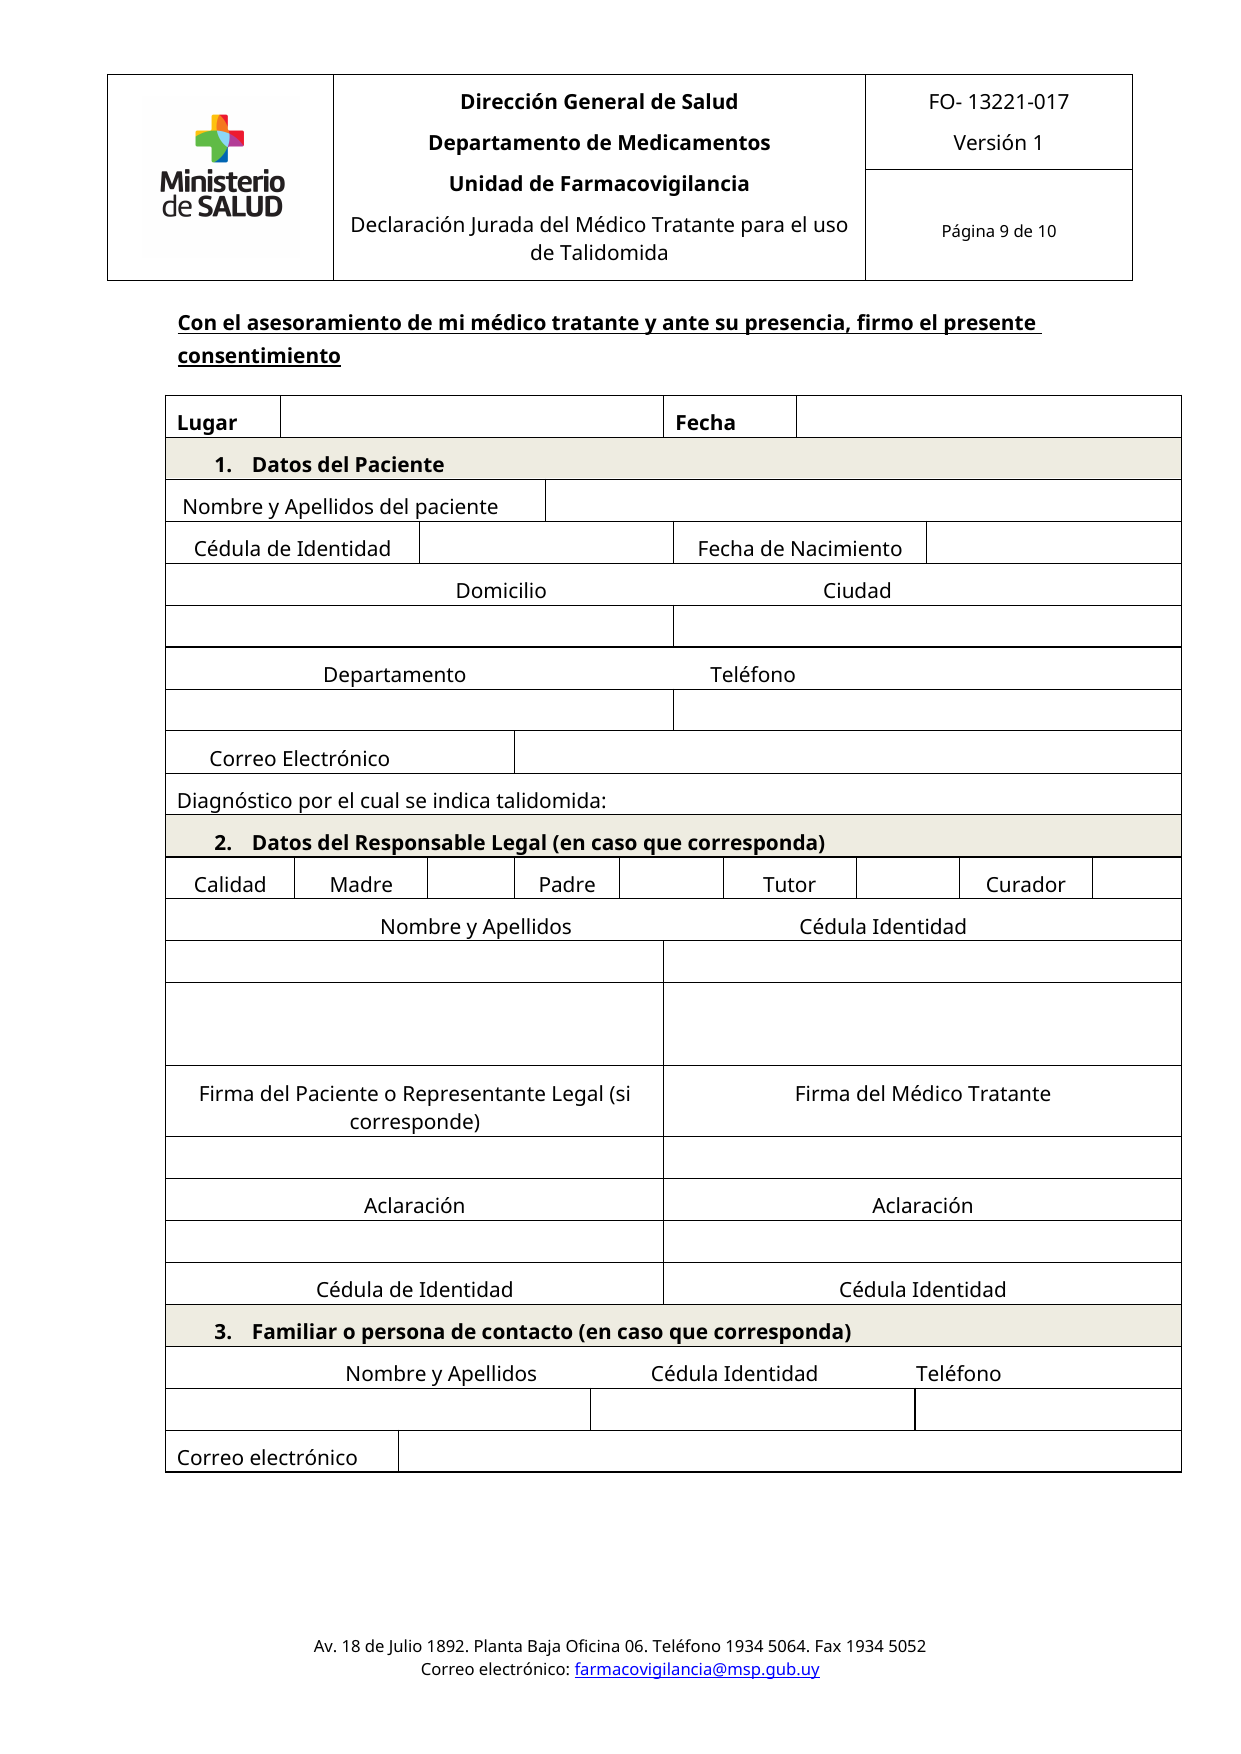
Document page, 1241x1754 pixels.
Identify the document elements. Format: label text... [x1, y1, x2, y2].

table_cell [166, 690, 673, 730]
table_cell Correo electrónico [166, 1431, 398, 1471]
text Con el asesoramiento de mi médico tratante y ante su presencia, firmo el presente consentimiento [177, 308, 1063, 369]
table_cell Cédula de Identidad [166, 1263, 663, 1303]
table_header Lugar [166, 396, 280, 437]
table_cell Fecha de Nacimiento [674, 522, 926, 562]
table_cell [515, 731, 1181, 772]
table_cell [674, 690, 1181, 730]
table_cell [664, 983, 1181, 1065]
table_cell [399, 1431, 1181, 1471]
table_cell [166, 1389, 590, 1429]
table_cell [1093, 858, 1181, 898]
table_cell [166, 983, 663, 1065]
table_cell [664, 941, 1181, 982]
table_cell Cédula de Identidad [166, 522, 419, 562]
table_cell Familiar o persona de contacto (en caso que corresponda) [166, 1305, 1181, 1346]
table_cell [420, 522, 673, 562]
table_cell [857, 858, 959, 898]
table_cell Datos del Paciente [166, 438, 1181, 478]
table_header [797, 396, 1181, 437]
table_cell [664, 1221, 1181, 1262]
table_cell [664, 1137, 1181, 1178]
table_cell Padre [515, 858, 619, 898]
table_cell [166, 606, 673, 646]
table_cell Aclaración [166, 1179, 663, 1219]
table_cell [620, 858, 723, 898]
table_cell Firma del Médico Tratante [664, 1066, 1181, 1136]
table_cell Madre [295, 858, 427, 898]
table_cell [546, 480, 1181, 521]
table_cell Calidad [166, 858, 294, 898]
table_header Fecha [664, 396, 796, 437]
table_cell Nombre y Apellidos Cédula Identidad [166, 899, 1181, 940]
table_cell Tutor [724, 858, 856, 898]
table_cell Aclaración [664, 1179, 1181, 1219]
table_cell Firma del Paciente o Representante Legal (si corresponde) [166, 1066, 663, 1136]
table_cell Curador [960, 858, 1092, 898]
table_cell Correo Electrónico [166, 731, 514, 772]
table_cell [166, 1137, 663, 1178]
table_cell Cédula Identidad [664, 1263, 1181, 1303]
table_cell [674, 606, 1181, 646]
table_cell Datos del Responsable Legal (en caso que corresponda) [166, 815, 1181, 856]
table_cell [591, 1389, 914, 1429]
table_cell Domicilio Ciudad [166, 564, 1181, 604]
table_cell [916, 1389, 1181, 1429]
table_cell [428, 858, 514, 898]
table_cell Diagnóstico por el cual se indica talidomida: [166, 774, 1181, 814]
table_cell [166, 1221, 663, 1262]
table_cell Nombre y Apellidos del paciente [166, 480, 545, 521]
table_cell Nombre y Apellidos Cédula Identidad Teléfono [166, 1347, 1181, 1387]
table_cell [166, 941, 663, 982]
table_cell Departamento Teléfono [166, 648, 1181, 688]
table_header [281, 396, 663, 437]
table_cell [927, 522, 1181, 562]
picture [141, 96, 300, 258]
